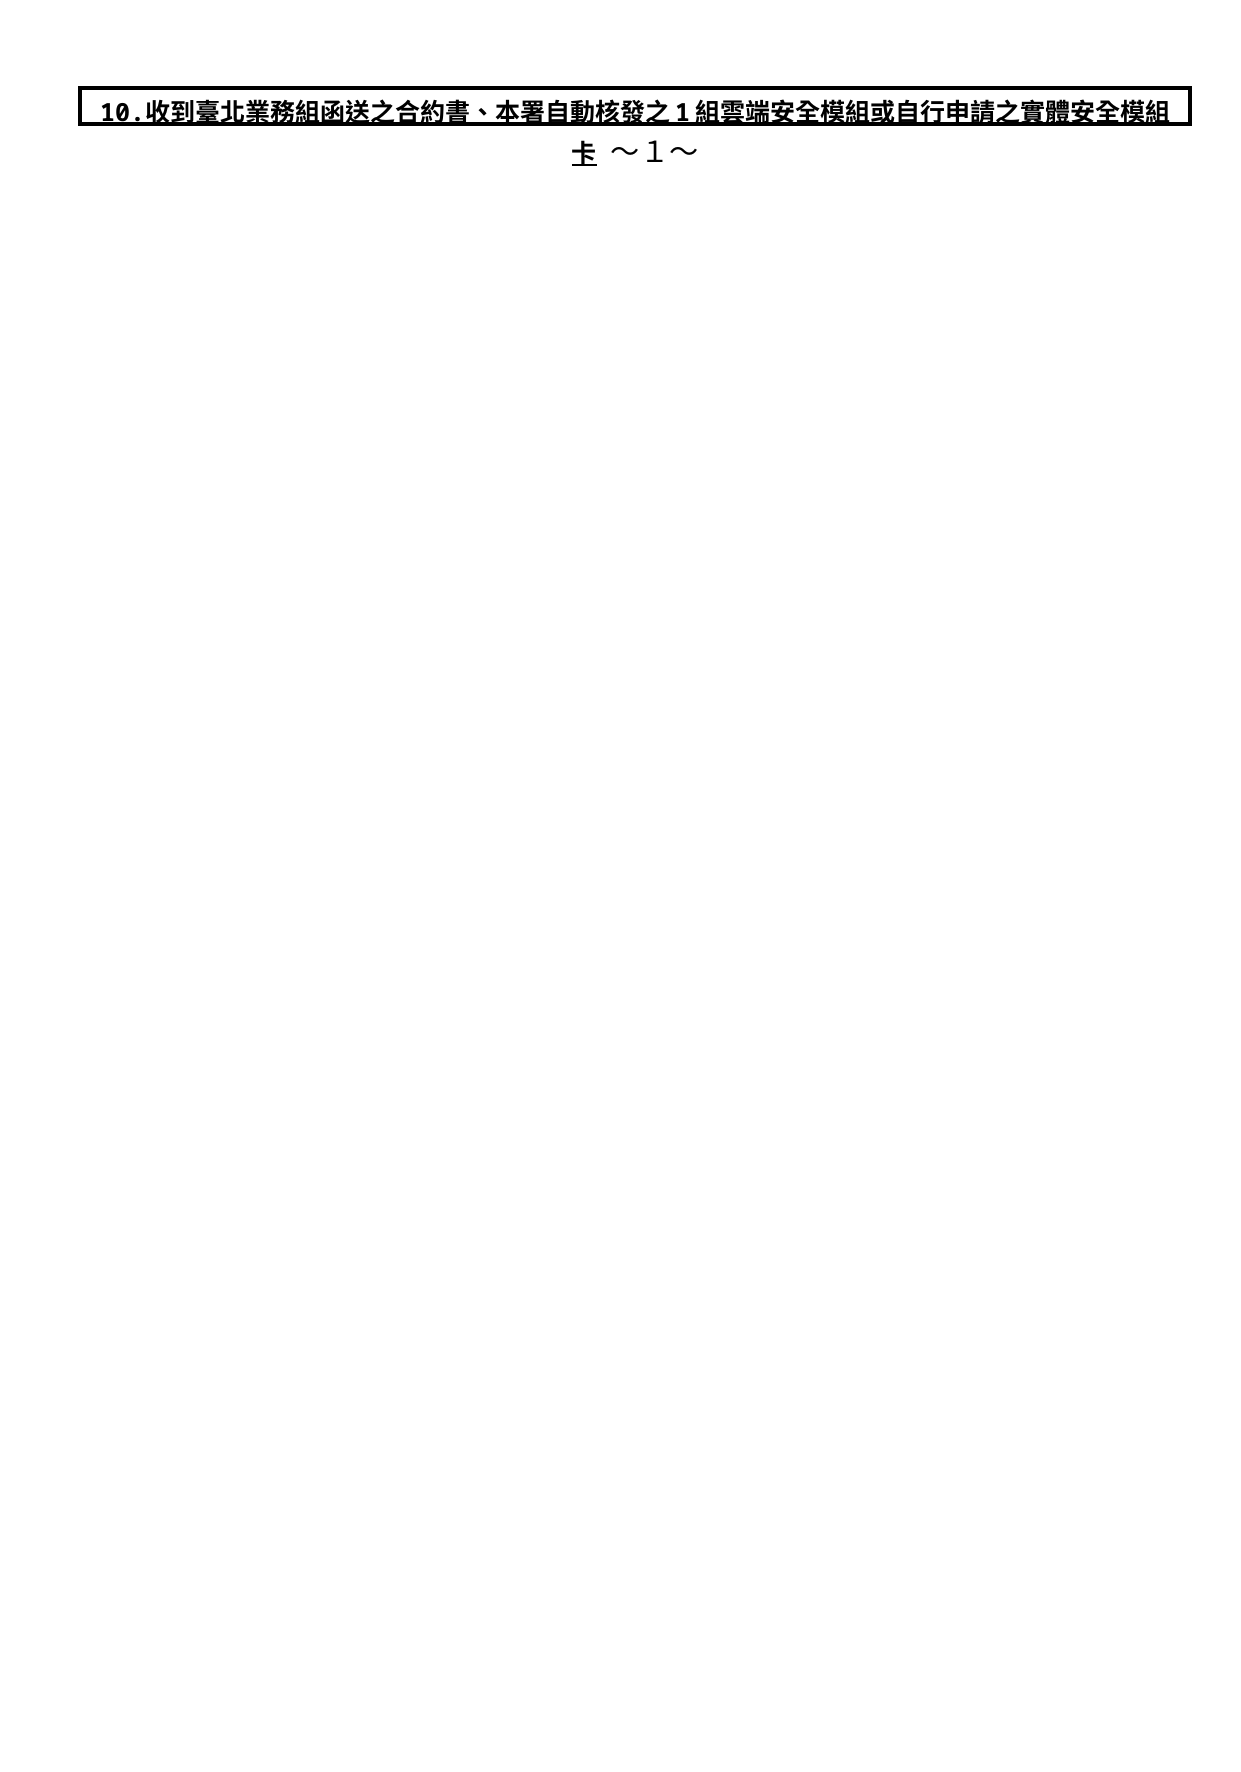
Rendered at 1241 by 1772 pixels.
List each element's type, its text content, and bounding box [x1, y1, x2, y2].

text 卡 ～１～ [88, 126, 1181, 171]
text 10.收到臺北業務組函送之合約書、本署自動核發之1組雲端安全模組或自行申請之實體安全模組 [88, 92, 1181, 122]
